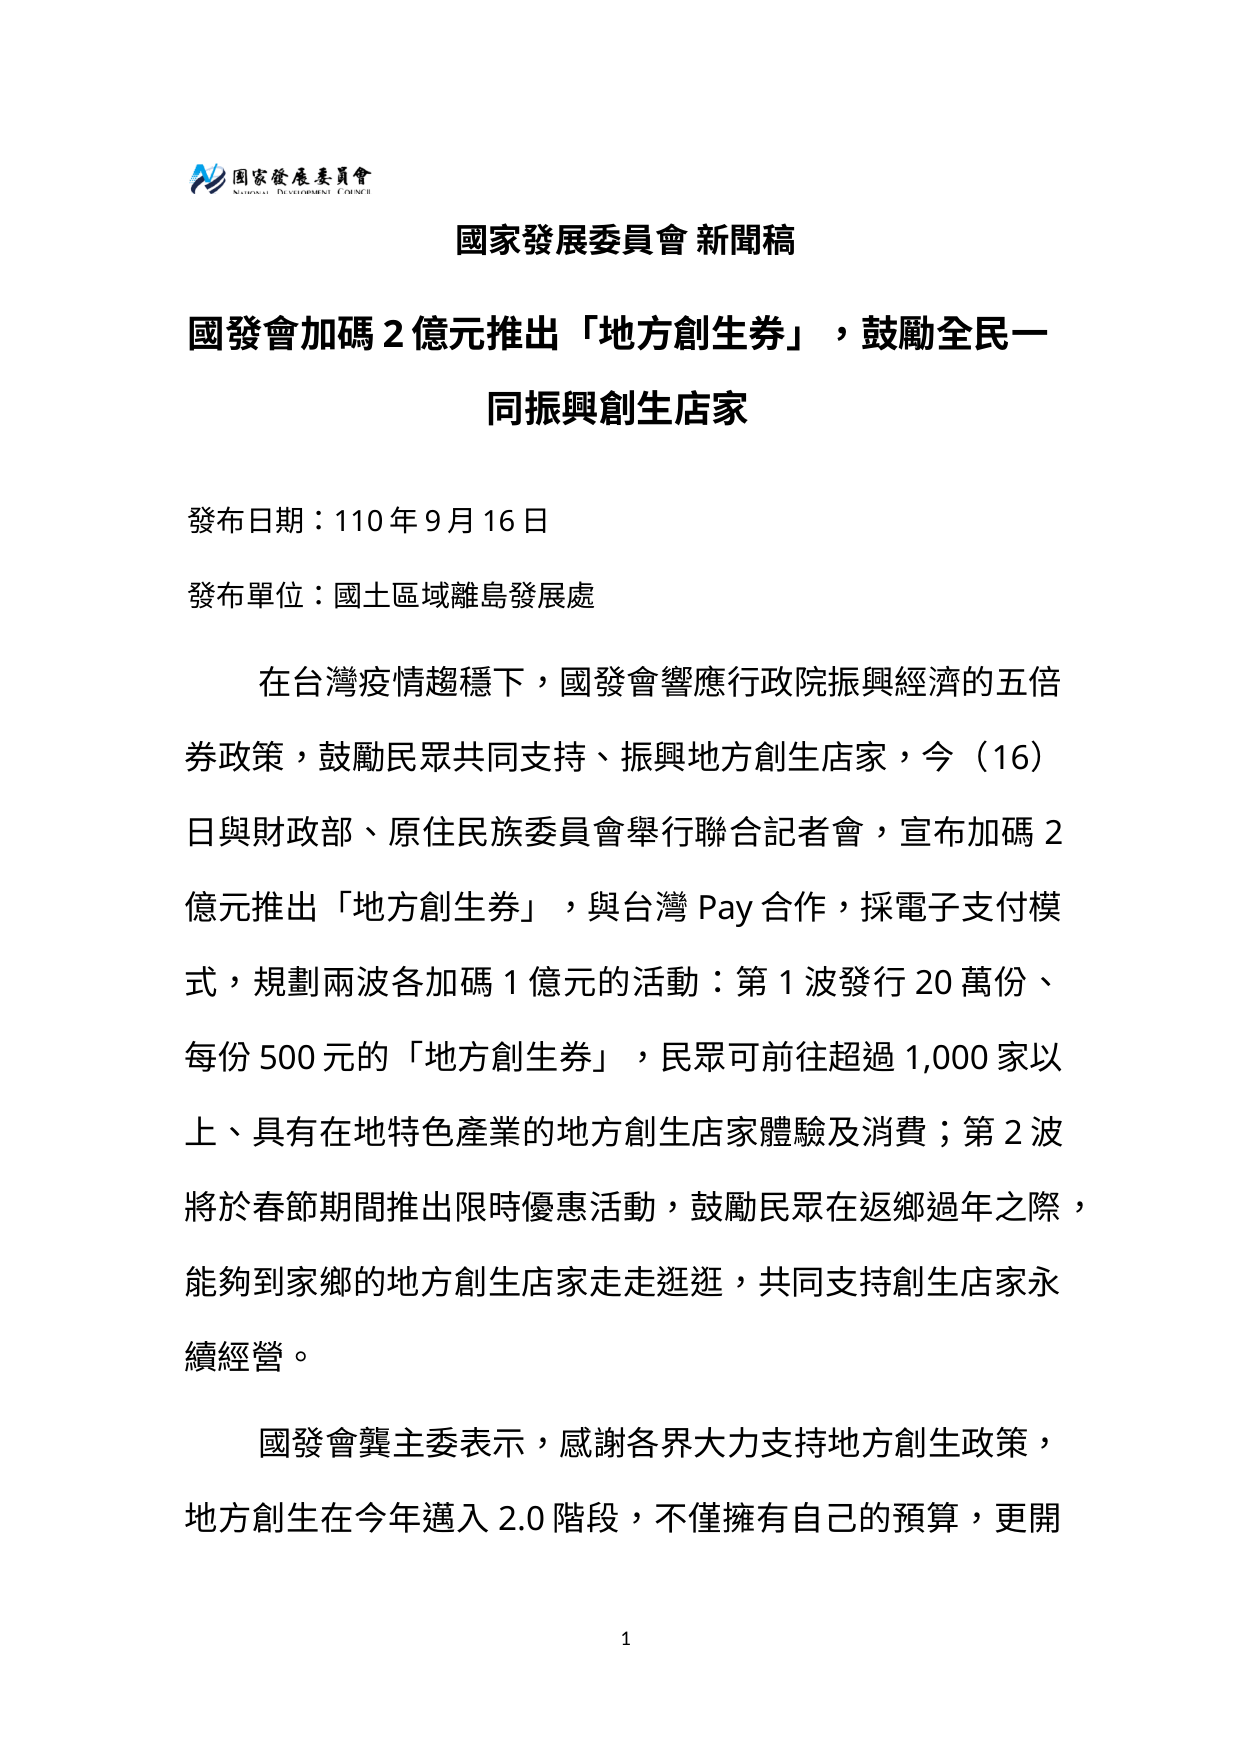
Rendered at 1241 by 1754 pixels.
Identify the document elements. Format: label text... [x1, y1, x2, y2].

text 發布單位：國土區域離島發展處 [187, 550, 1063, 625]
picture [187, 162, 374, 194]
text 在台灣疫情趨穩下，國發會響應行政院振興經濟的五倍券政策，鼓勵民眾共同支持、振興地方創生店家，今（16）日與財政部、原住民族委員會舉行聯合記者會，宣布加碼2億元推出「地方創生券」，與台灣Pay合作，採電子支付模式，規劃兩波各加碼1億元的活動：第1波發行20萬份、每份500元的「地方創生券」，民眾可前往超過1,000家以上、具有在地特色產業的地方創生店家體驗及消費；第2波將於春節期間推出限時優惠活動，鼓勵民眾在返鄉過年之際，能夠到家鄉的地方創生店家走走逛逛，共同支持創生店家永續經營。 [184, 636, 1063, 1386]
text 發布日期：110年9月16日 [187, 475, 1063, 550]
text 國家發展委員會 新聞稿 [187, 194, 1063, 269]
text 國發會加碼2億元推出「地方創生券」，鼓勵全民一同振興創生店家 [173, 288, 1063, 438]
text 國發會龔主委表示，感謝各界大力支持地方創生政策，地方創生在今年邁入2.0階段，不僅擁有自己的預算，更開放多元徵案方式，鼓勵地方政府和在地創生青年及團隊合作，共同尋找地方DNA，由下而上整合地方共識，提出地方共好的事業提案。截至今（110）年9月，行政院已召開20次地方創生工作會議，國發會與公、私部門及所有在地方上耕耘的青年及團體，一齊加速推動地方創生。 [184, 1398, 1063, 1548]
